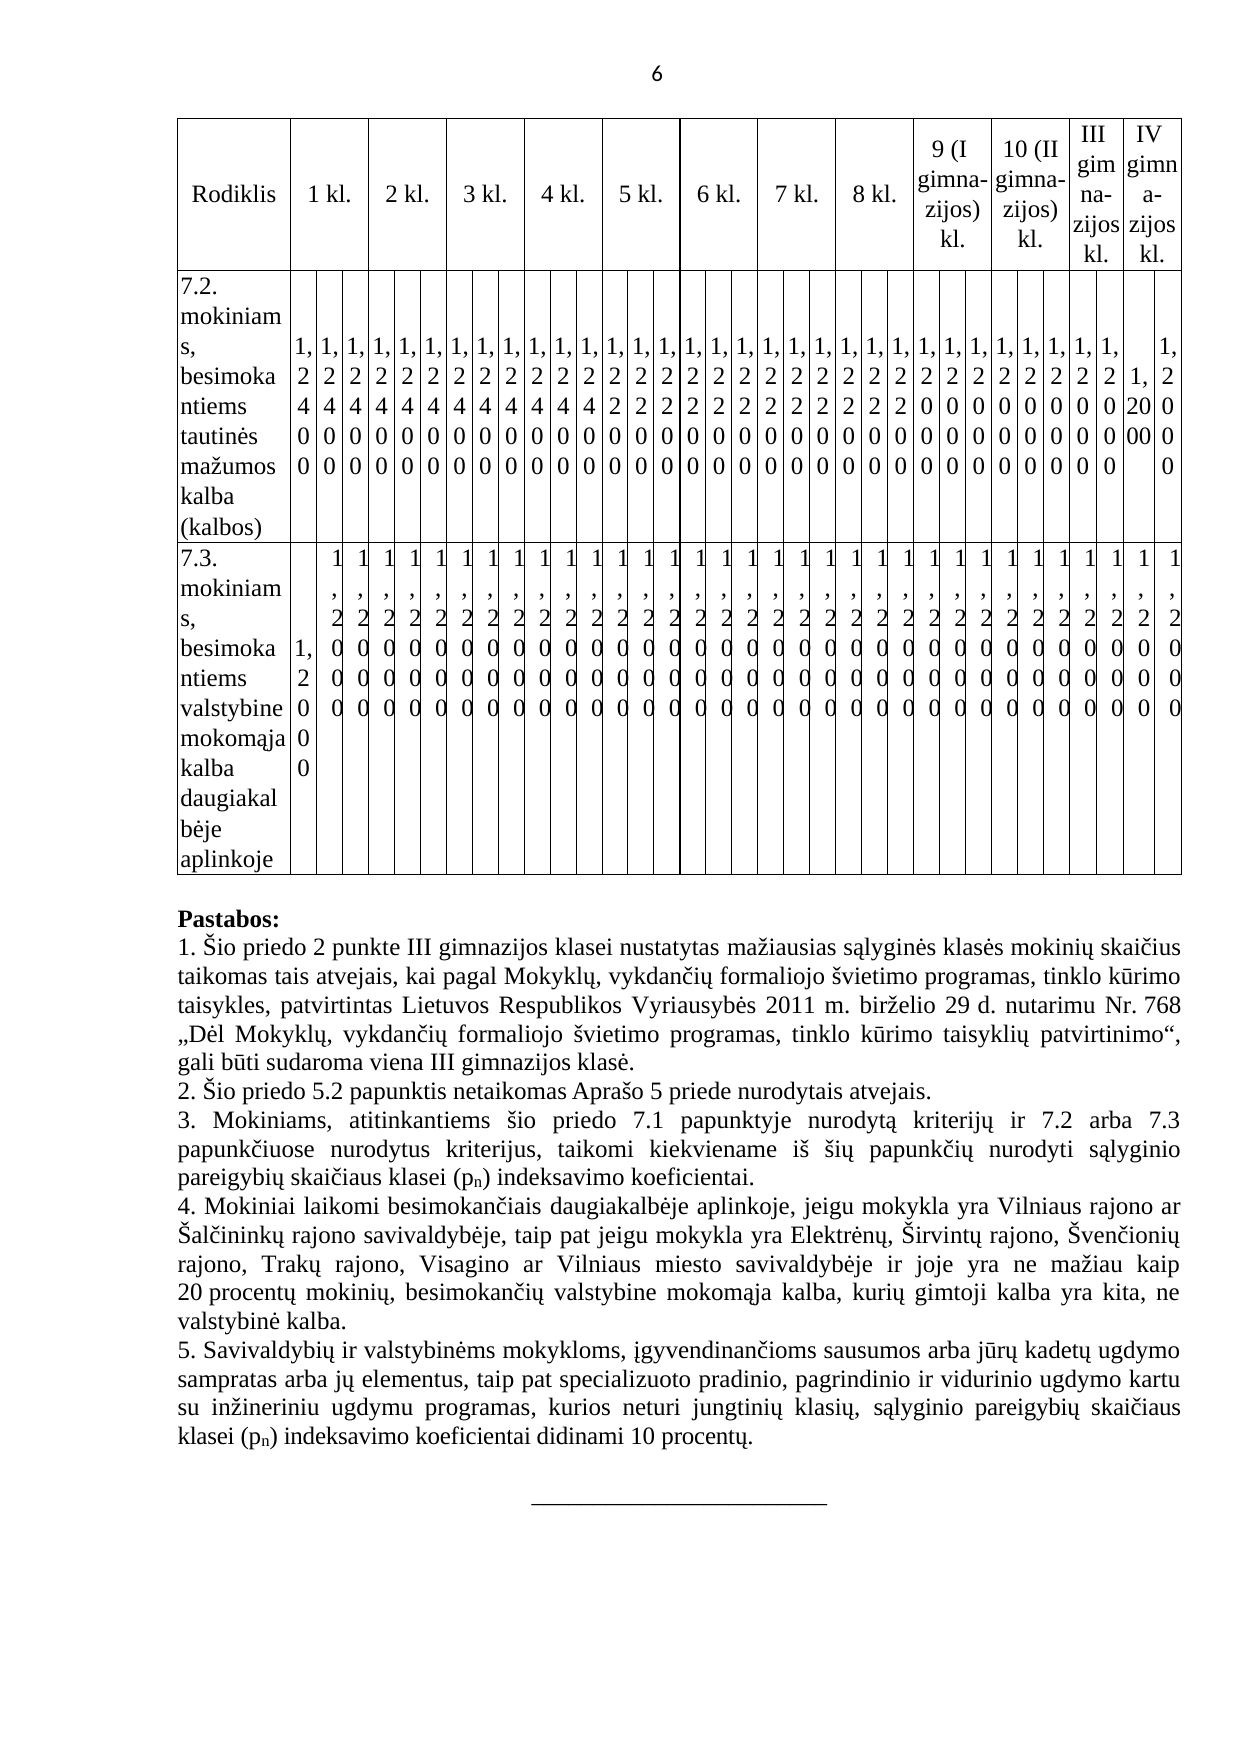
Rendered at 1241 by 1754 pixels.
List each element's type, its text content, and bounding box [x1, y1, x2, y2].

table_header 5 kl. [603, 119, 679, 270]
table_header 3 kl. [447, 119, 524, 270]
text 3. Mokiniams, atitinkantiems šio priedo 7.1 papunktyje nurodytą kriterijų ir 7.2 arba 7.3 papunkčiuose nurodytus kriterijus, taikomi kiekviename iš šių papunkčių nurodyti sąlyginio pareigybių skaičiaus klasei (pn) indeksavimo koeficientai. [177, 1105, 1181, 1191]
table_cell 1,2000 [291, 543, 316, 874]
table_cell 1,2000 [603, 543, 627, 874]
table_cell 1,2400 [343, 271, 368, 542]
table_cell 1,2000 [1124, 543, 1154, 874]
table_cell 1,2000 [1155, 271, 1181, 542]
table_cell 1,2400 [317, 271, 342, 542]
table_cell 1,2200 [732, 271, 757, 542]
table_cell 1,2400 [499, 271, 524, 542]
table_cell 1,2000 [628, 543, 653, 874]
table_cell 1,2000 [914, 543, 939, 874]
table_cell 1,2000 [499, 543, 524, 874]
table_cell 1,2200 [681, 271, 705, 542]
table_cell 1,2000 [395, 543, 420, 874]
table_cell 1,2000 [1018, 271, 1043, 542]
table_cell 1,2200 [784, 271, 809, 542]
table_header Rodiklis [178, 119, 290, 270]
table_cell 1,2000 [732, 543, 757, 874]
table_cell 1,2000 [1155, 543, 1181, 874]
table_cell 1,2000 [577, 543, 602, 874]
text Pastabos: [177, 904, 1181, 932]
table_cell 1,2400 [551, 271, 576, 542]
text 5. Savivaldybių ir valstybinėms mokykloms, įgyvendinančioms sausumos arba jūrų kadetų ugdymo sampratas arba jų elementus, taip pat specializuoto pradinio, pagrindinio ir vidurinio ugdymo kartu su inžineriniu ugdymu programas, kurios neturi jungtinių klasių, sąlyginio pareigybių skaičiaus klasei (pn) indeksavimo koeficientai didinami 10 procentų. [177, 1335, 1181, 1450]
text ________________________ [177, 1479, 1181, 1507]
table_cell 1,2200 [862, 271, 887, 542]
table_header 10 (II gimna- zijos) kl. [992, 119, 1069, 270]
table_cell 1,2000 [1044, 543, 1069, 874]
table_cell 1,2200 [758, 271, 783, 542]
table_cell 1,2200 [888, 271, 913, 542]
table_header 9 (I gimna-zijos) kl. [914, 119, 991, 270]
table_cell 1,2400 [421, 271, 446, 542]
table_cell 1,2400 [447, 271, 472, 542]
table_cell 1,2000 [369, 543, 394, 874]
table_cell 1,2000 [317, 543, 342, 874]
table_cell 1,2200 [810, 271, 835, 542]
table_cell 1,2000 [940, 543, 965, 874]
table_cell 1,2400 [525, 271, 550, 542]
table_cell 1,2000 [992, 271, 1017, 542]
table_cell 1,2000 [681, 543, 705, 874]
table_cell 7.2. mokiniams, besimokantiems tautinės mažumos kalba (kalbos) [178, 271, 290, 542]
table_cell 1,2200 [628, 271, 653, 542]
text 1. Šio priedo 2 punkte III gimnazijos klasei nustatytas mažiausias sąlyginės klasės mokinių skaičius taikomas tais atvejais, kai pagal Mokyklų, vykdančių formaliojo švietimo programas, tinklo kūrimo taisykles, patvirtintas Lietuvos Respublikos Vyriausybės 2011 m. birželio 29 d. nutarimu Nr. 768 „Dėl Mokyklų, vykdančių formaliojo švietimo programas, tinklo kūrimo taisyklių patvirtinimo“, gali būti sudaroma viena III gimnazijos klasė. [177, 932, 1181, 1076]
table_cell 1,2000 [525, 543, 550, 874]
table_header IV gimna-zijos kl. [1124, 119, 1181, 270]
table_cell 1,2000 [784, 543, 809, 874]
table_cell 1,2000 [966, 543, 991, 874]
table_cell 1,2000 [992, 543, 1017, 874]
table_cell 1,2000 [914, 271, 939, 542]
table_cell 1,2000 [966, 271, 991, 542]
table_cell 1,2000 [810, 543, 835, 874]
table_cell 1,2200 [836, 271, 861, 542]
table_cell 1,2400 [395, 271, 420, 542]
table_cell 1,2000 [654, 543, 679, 874]
table_cell 1,2200 [654, 271, 679, 542]
table_cell 1,2000 [343, 543, 368, 874]
table_header III gimna-zijos kl. [1070, 119, 1123, 270]
table_cell 1,2000 [1097, 271, 1123, 542]
table_cell 1,2000 [1097, 543, 1123, 874]
table_cell 1,2000 [862, 543, 887, 874]
table_cell 1,2000 [421, 543, 446, 874]
table_header 1 kl. [291, 119, 368, 270]
table_cell 1,2000 [447, 543, 472, 874]
table_cell 1,2400 [473, 271, 498, 542]
text 4. Mokiniai laikomi besimokančiais daugiakalbėje aplinkoje, jeigu mokykla yra Vilniaus rajono ar Šalčininkų rajono savivaldybėje, taip pat jeigu mokykla yra Elektrėnų, Širvintų rajono, Švenčionių rajono, Trakų rajono, Visagino ar Vilniaus miesto savivaldybėje ir joje yra ne mažiau kaip 20 procentų mokinių, besimokančių valstybine mokomąja kalba, kurių gimtoji kalba yra kita, ne valstybinė kalba. [177, 1191, 1181, 1335]
table_header 4 kl. [525, 119, 602, 270]
table_cell 1,2000 [836, 543, 861, 874]
table_cell 1,2000 [706, 543, 731, 874]
table_cell 1,2400 [369, 271, 394, 542]
table_cell 1,2000 [1070, 543, 1096, 874]
table_cell 1,2000 [888, 543, 913, 874]
table_cell 1,2000 [940, 271, 965, 542]
table_header 7 kl. [758, 119, 835, 270]
table_cell 1,2400 [291, 271, 316, 542]
table_cell 1,2000 [1018, 543, 1043, 874]
table_cell 1,2000 [551, 543, 576, 874]
table_header 8 kl. [836, 119, 913, 270]
table_cell 1,2200 [706, 271, 731, 542]
text 2. Šio priedo 5.2 papunktis netaikomas Aprašo 5 priede nurodytais atvejais. [177, 1076, 1181, 1105]
table_cell 1,2000 [1070, 271, 1096, 542]
table_cell 1,2000 [473, 543, 498, 874]
table_header 2 kl. [369, 119, 446, 270]
table_cell 1,2000 [758, 543, 783, 874]
table_cell 1,2000 [1124, 271, 1154, 542]
table_header 6 kl. [681, 119, 757, 270]
table_cell 1,2000 [1044, 271, 1069, 542]
table_cell 1,2200 [603, 271, 627, 542]
table_cell 1,2400 [577, 271, 602, 542]
table_cell 7.3. mokiniams, besimokantiems valstybine mokomąja kalba daugiakalbėje aplinkoje [178, 543, 290, 874]
